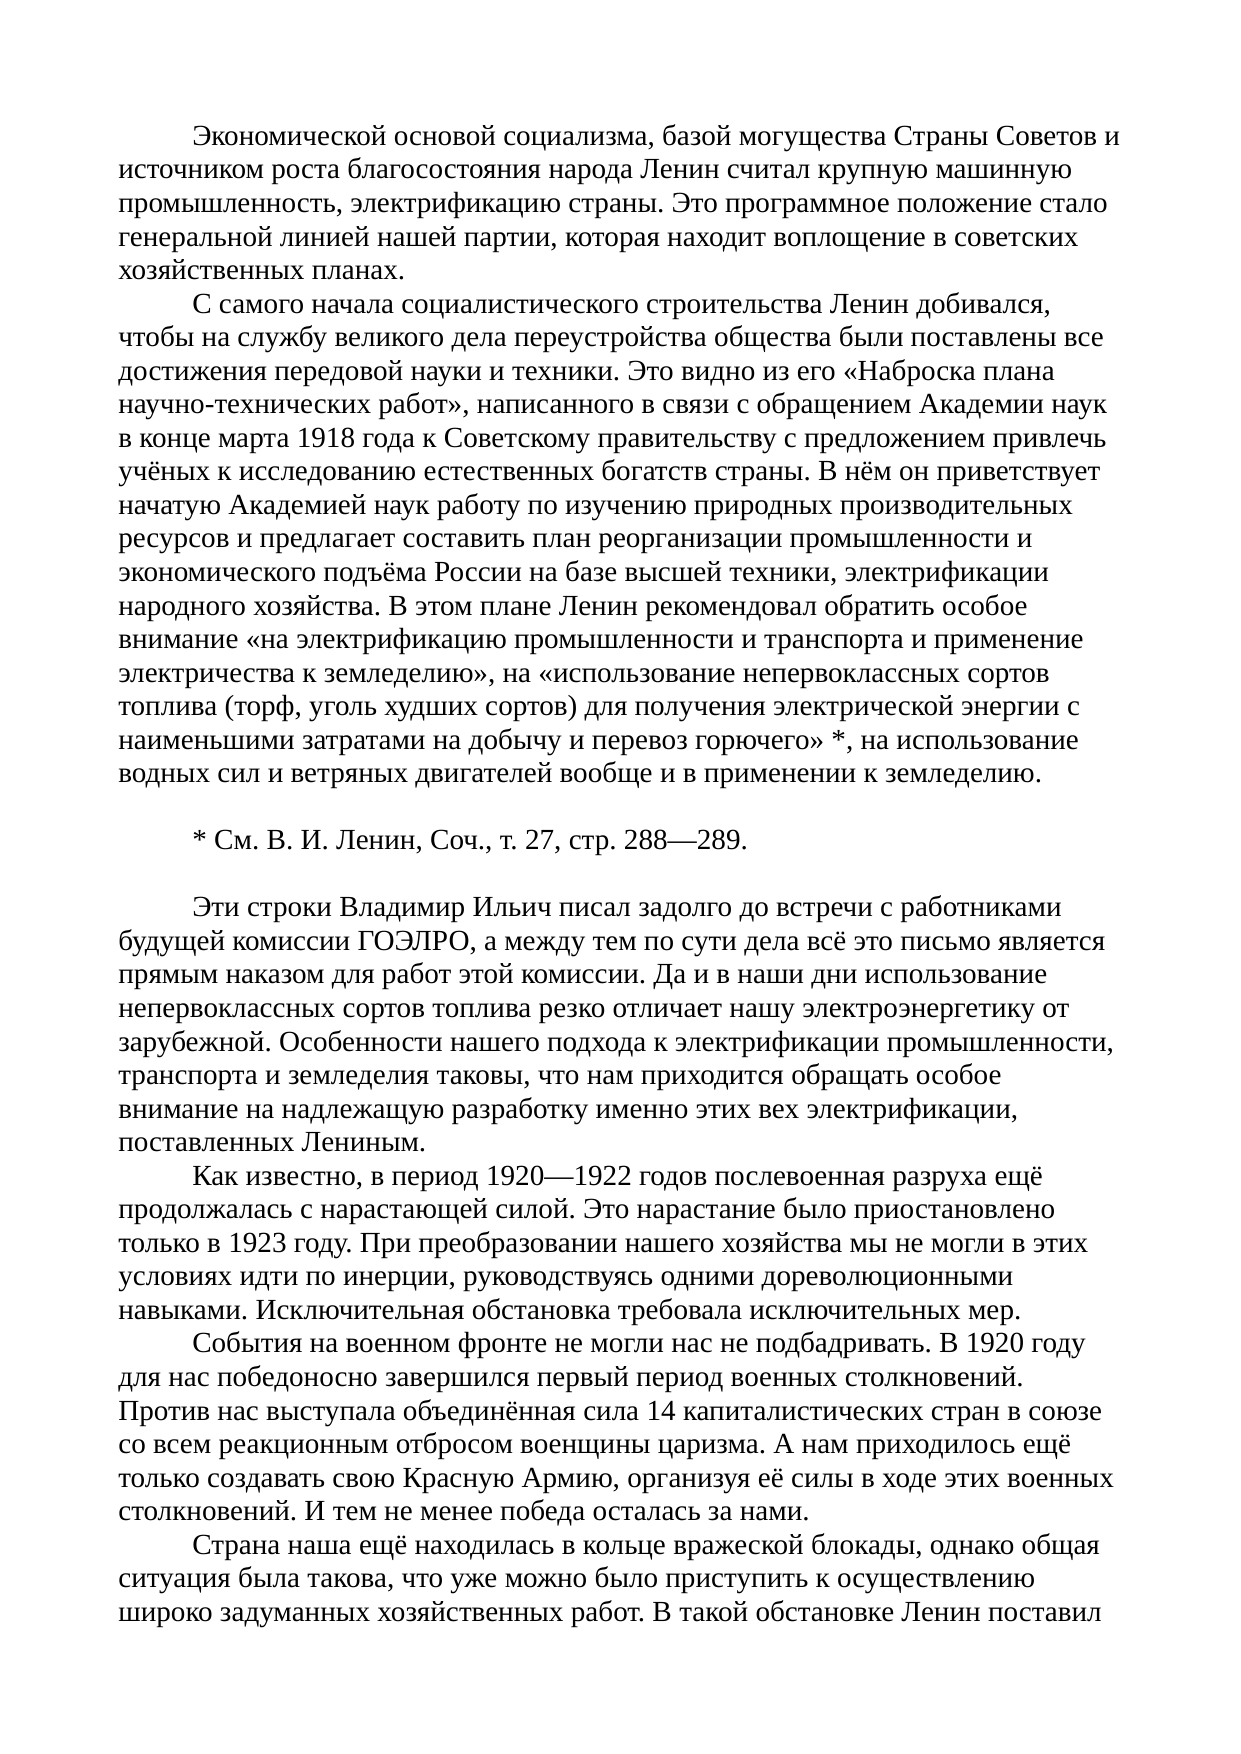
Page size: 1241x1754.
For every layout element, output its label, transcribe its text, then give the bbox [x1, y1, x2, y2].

text * См. В. И. Ленин, Соч., т. 27, стр. 288—289. [118, 822, 1122, 856]
text С самого начала социалистического строительства Ленин добивался, чтобы на службу великого дела переустройства общества были поставлены все достижения передовой науки и техники. Это видно из его «Наброска плана научно-технических работ», написанного в связи с обращением Академии наук в конце марта 1918 года к Советскому правительству с предложением привлечь учёных к исследованию естественных богатств страны. В нём он приветствует начатую Академией наук работу по изучению природных производительных ресурсов и предлагает составить план реорганизации промышленности и экономического подъёма России на базе высшей техники, электрификации народного хозяйства. В этом плане Ленин рекомендовал обратить особое внимание «на электрификацию промышленности и транспорта и применение электричества к земледелию», на «использование непервоклассных сортов топлива (торф, уголь худших сортов) для получения электрической энергии с наименьшими затратами на добычу и перевоз горючего» *, на использование водных сил и ветряных двигателей вообще и в применении к земледелию. [118, 286, 1122, 789]
text Эти строки Владимир Ильич писал задолго до встречи с работниками будущей комиссии ГОЭЛРО, а между тем по сути дела всё это письмо является прямым наказом для работ этой комиссии. Да и в наши дни использование непервоклассных сортов топлива резко отличает нашу электроэнергетику от зарубежной. Особенности нашего подхода к электрификации промышленности, транспорта и земледелия таковы, что нам приходится обращать особое внимание на надлежащую разработку именно этих вех электрификации, поставленных Лениным. [118, 889, 1122, 1158]
text Экономической основой социализма, базой могущества Страны Советов и источником роста благосостояния народа Ленин считал крупную машинную промышленность, электрификацию страны. Это программное положение стало генеральной линией нашей партии, которая находит воплощение в советских хозяйственных планах. [118, 118, 1122, 286]
text Страна наша ещё находилась в кольце вражеской блокады, однако общая ситуация была такова, что уже можно было приступить к осуществлению широко задуманных хозяйственных работ. В такой обстановке Ленин поставил [118, 1527, 1122, 1627]
text События на военном фронте не могли нас не подбадривать. В 1920 году для нас победоносно завершился первый период военных столкновений. Против нас выступала объединённая сила 14 капиталистических стран в союзе со всем реакционным отбросом военщины царизма. А нам приходилось ещё только создавать свою Красную Армию, организуя её силы в ходе этих военных столкновений. И тем не менее победа осталась за нами. [118, 1326, 1122, 1527]
text Как известно, в период 1920—1922 годов послевоенная разруха ещё продолжалась с нарастающей силой. Это нарастание было приостановлено только в 1923 году. При преобразовании нашего хозяйства мы не могли в этих условиях идти по инерции, руководствуясь одними дореволюционными навыками. Исключительная обстановка требовала исключительных мер. [118, 1158, 1122, 1326]
